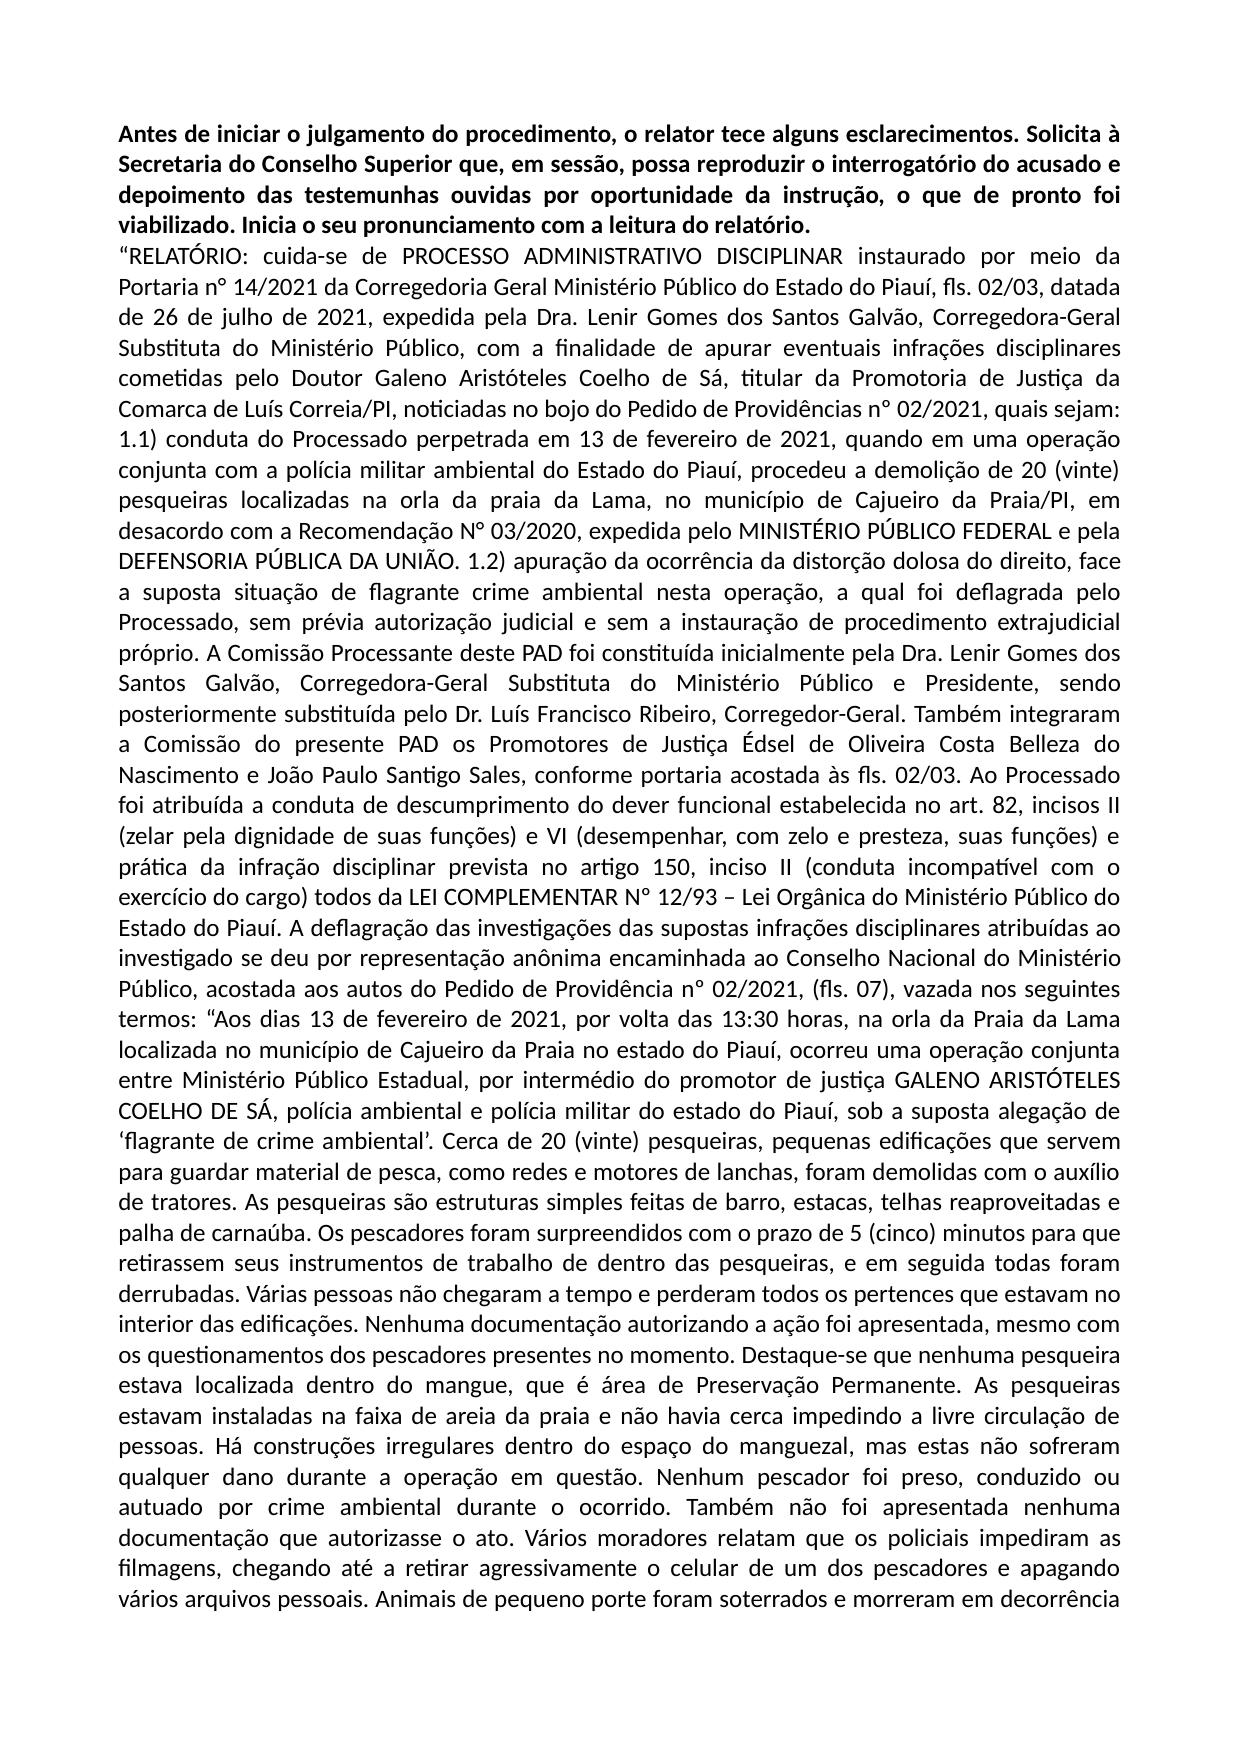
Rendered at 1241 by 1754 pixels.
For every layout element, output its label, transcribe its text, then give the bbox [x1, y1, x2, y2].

text Antes de iniciar o julgamento do procedimento, o relator tece alguns esclarecimentos. Solicita à Secretaria do Conselho Superior que, em sessão, possa reproduzir o interrogatório do acusado e depoimento das testemunhas ouvidas por oportunidade da instrução, o que de pronto foi viabilizado. Inicia o seu pronunciamento com a leitura do relatório. [118, 118, 1122, 240]
text “RELATÓRIO: cuida-se de PROCESSO ADMINISTRATIVO DISCIPLINAR instaurado por meio da Portaria n° 14/2021 da Corregedoria Geral Ministério Público do Estado do Piauí, fls. 02/03, datada de 26 de julho de 2021, expedida pela Dra. Lenir Gomes dos Santos Galvão, Corregedora-Geral Substituta do Ministério Público, com a finalidade de apurar eventuais infrações disciplinares cometidas pelo Doutor Galeno Aristóteles Coelho de Sá, titular da Promotoria de Justiça da Comarca de Luís Correia/PI, noticiadas no bojo do Pedido de Providências nº 02/2021, quais sejam: 1.1) conduta do Processado perpetrada em 13 de fevereiro de 2021, quando em uma operação conjunta com a polícia militar ambiental do Estado do Piauí, procedeu a demolição de 20 (vinte) pesqueiras localizadas na orla da praia da Lama, no município de Cajueiro da Praia/PI, em desacordo com a Recomendação N° 03/2020, expedida pelo MINISTÉRIO PÚBLICO FEDERAL e pela DEFENSORIA PÚBLICA DA UNIÃO. 1.2) apuração da ocorrência da distorção dolosa do direito, face a suposta situação de flagrante crime ambiental nesta operação, a qual foi deflagrada pelo Processado, sem prévia autorização judicial e sem a instauração de procedimento extrajudicial próprio. A Comissão Processante deste PAD foi constituída inicialmente pela Dra. Lenir Gomes dos Santos Galvão, Corregedora-Geral Substituta do Ministério Público e Presidente, sendo posteriormente substituída pelo Dr. Luís Francisco Ribeiro, Corregedor-Geral. Também integraram a Comissão do presente PAD os Promotores de Justiça Édsel de Oliveira Costa Belleza do Nascimento e João Paulo Santigo Sales, conforme portaria acostada às fls. 02/03. Ao Processado foi atribuída a conduta de descumprimento do dever funcional estabelecida no art. 82, incisos II (zelar pela dignidade de suas funções) e VI (desempenhar, com zelo e presteza, suas funções) e prática da infração disciplinar prevista no artigo 150, inciso II (conduta incompatível com o exercício do cargo) todos da LEI COMPLEMENTAR Nº 12/93 – Lei Orgânica do Ministério Público do Estado do Piauí. A deflagração das investigações das supostas infrações disciplinares atribuídas ao investigado se deu por representação anônima encaminhada ao Conselho Nacional do Ministério Público, acostada aos autos do Pedido de Providência nº 02/2021, (fls. 07), vazada nos seguintes termos: “Aos dias 13 de fevereiro de 2021, por volta das 13:30 horas, na orla da Praia da Lama localizada no município de Cajueiro da Praia no estado do Piauí, ocorreu uma operação conjunta entre Ministério Público Estadual, por intermédio do promotor de justiça GALENO ARISTÓTELES COELHO DE SÁ, polícia ambiental e polícia militar do estado do Piauí, sob a suposta alegação de ‘flagrante de crime ambiental’. Cerca de 20 (vinte) pesqueiras, pequenas edificações que servem para guardar material de pesca, como redes e motores de lanchas, foram demolidas com o auxílio de tratores. As pesqueiras são estruturas simples feitas de barro, estacas, telhas reaproveitadas e palha de carnaúba. Os pescadores foram surpreendidos com o prazo de 5 (cinco) minutos para que retirassem seus instrumentos de trabalho de dentro das pesqueiras, e em seguida todas foram derrubadas. Várias pessoas não chegaram a tempo e perderam todos os pertences que estavam no interior das edificações. Nenhuma documentação autorizando a ação foi apresentada, mesmo com os questionamentos dos pescadores presentes no momento. Destaque-se que nenhuma pesqueira estava localizada dentro do mangue, que é área de Preservação Permanente. As pesqueiras estavam instaladas na faixa de areia da praia e não havia cerca impedindo a livre circulação de pessoas. Há construções irregulares dentro do espaço do manguezal, mas estas não sofreram qualquer dano durante a operação em questão. Nenhum pescador foi preso, conduzido ou autuado por crime ambiental durante o ocorrido. Também não foi apresentada nenhuma documentação que autorizasse o ato. Vários moradores relatam que os policiais impediram as filmagens, chegando até a retirar agressivamente o celular de um dos pescadores e apagando vários arquivos pessoais. Animais de pequeno porte foram soterrados e morreram em decorrência [118, 240, 1122, 1614]
